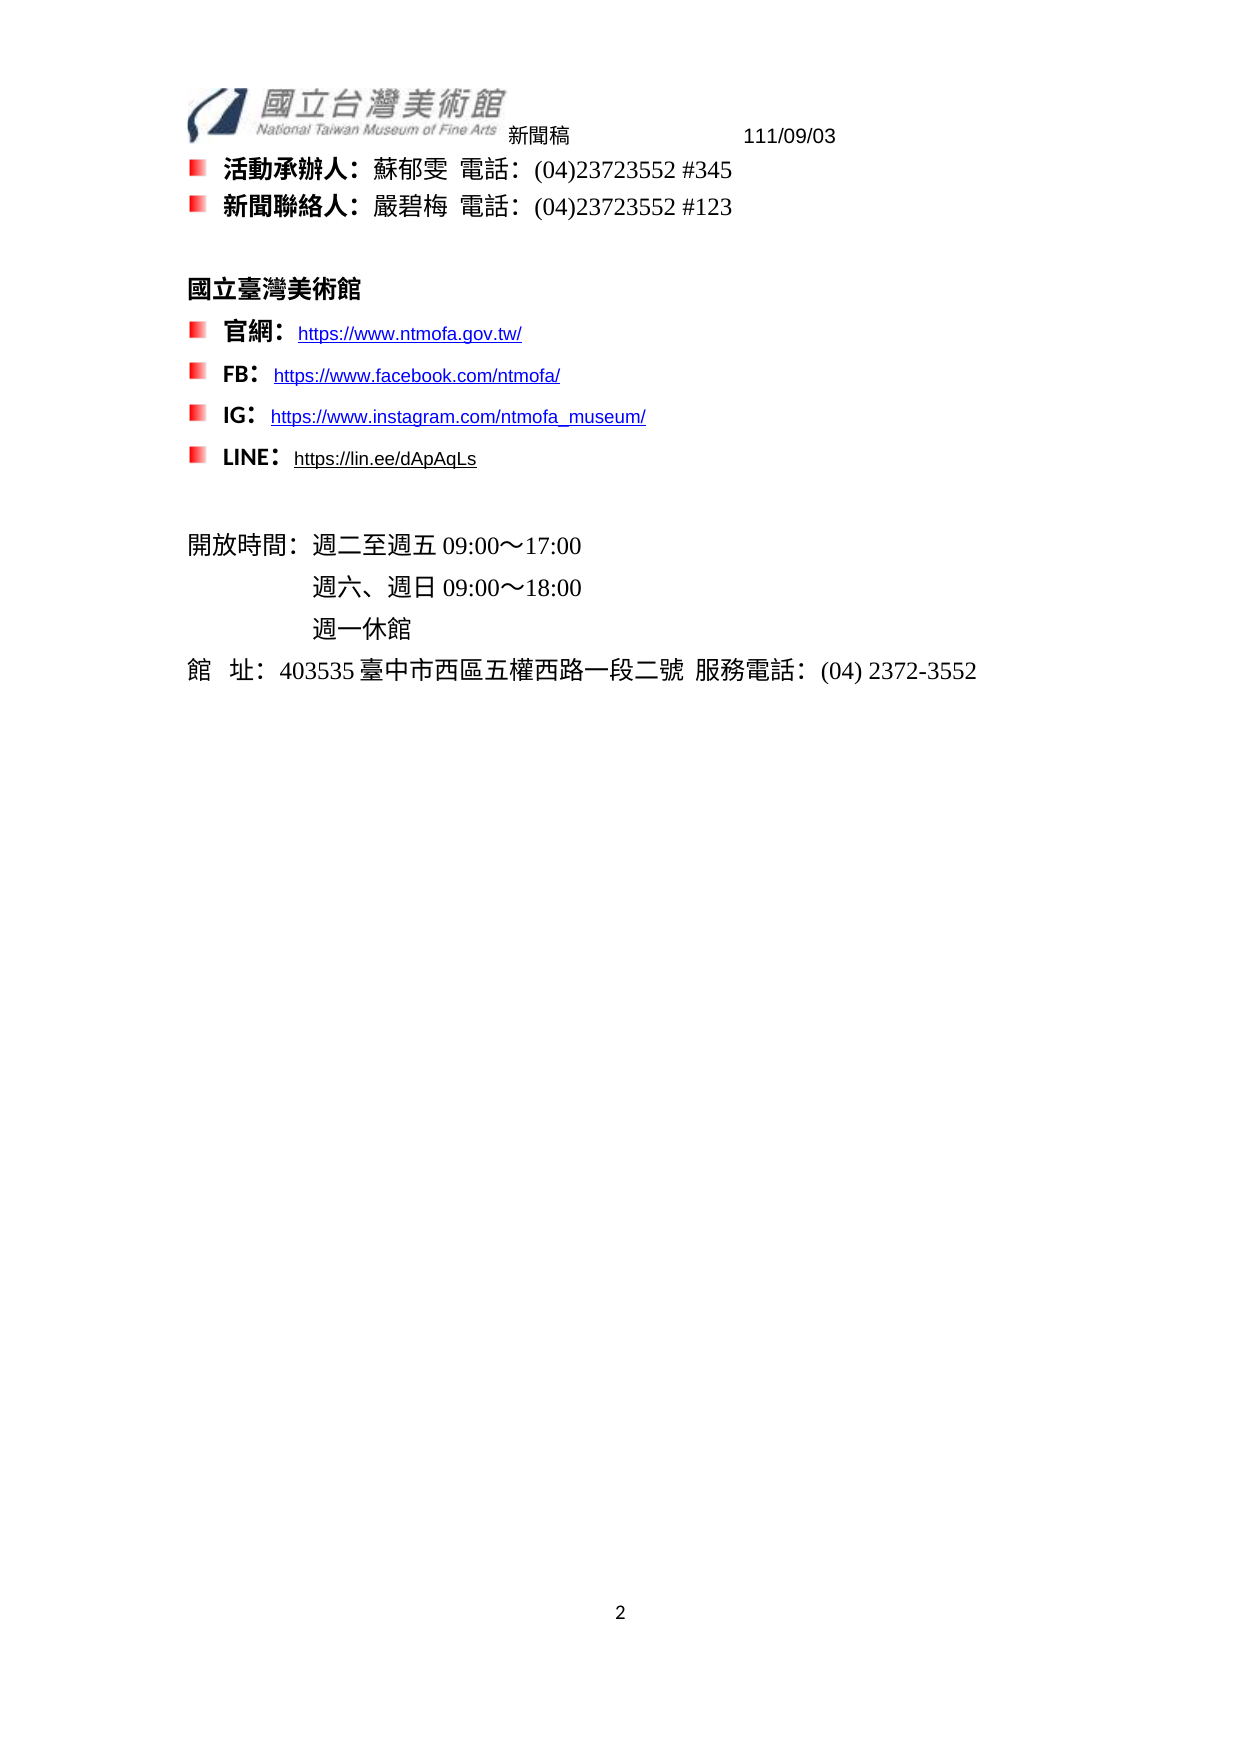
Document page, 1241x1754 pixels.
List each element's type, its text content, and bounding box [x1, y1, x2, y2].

text 館 址：403535臺中市西區五權西路一段二號 服務電話：(04) 2372-3552 [187, 651, 1053, 687]
list 官網：https://www.ntmofa.gov.tw/ [187, 312, 1053, 348]
list 活動承辦人：蘇郁雯 電話：(04)23723552 #345 [187, 150, 1053, 186]
list FB：https://www.facebook.com/ntmofa/ [187, 353, 1053, 389]
picture [188, 403, 208, 423]
text 國立臺灣美術館 [187, 270, 1053, 306]
text 開放時間：週二至週五09:00～17:00 [187, 526, 1053, 562]
picture [187, 88, 508, 144]
picture [188, 194, 208, 214]
picture [188, 361, 208, 381]
text 週六、週日09:00～18:00 [187, 567, 1053, 604]
picture [188, 158, 208, 178]
text 週一休館 [187, 609, 1053, 645]
picture [188, 320, 208, 340]
list IG：https://www.instagram.com/ntmofa_museum/ [187, 395, 1053, 431]
list LINE：https://lin.ee/dApAqLs [187, 437, 1053, 473]
list 新聞聯絡人：嚴碧梅 電話：(04)23723552 #123 [187, 186, 1053, 222]
picture [188, 445, 208, 465]
